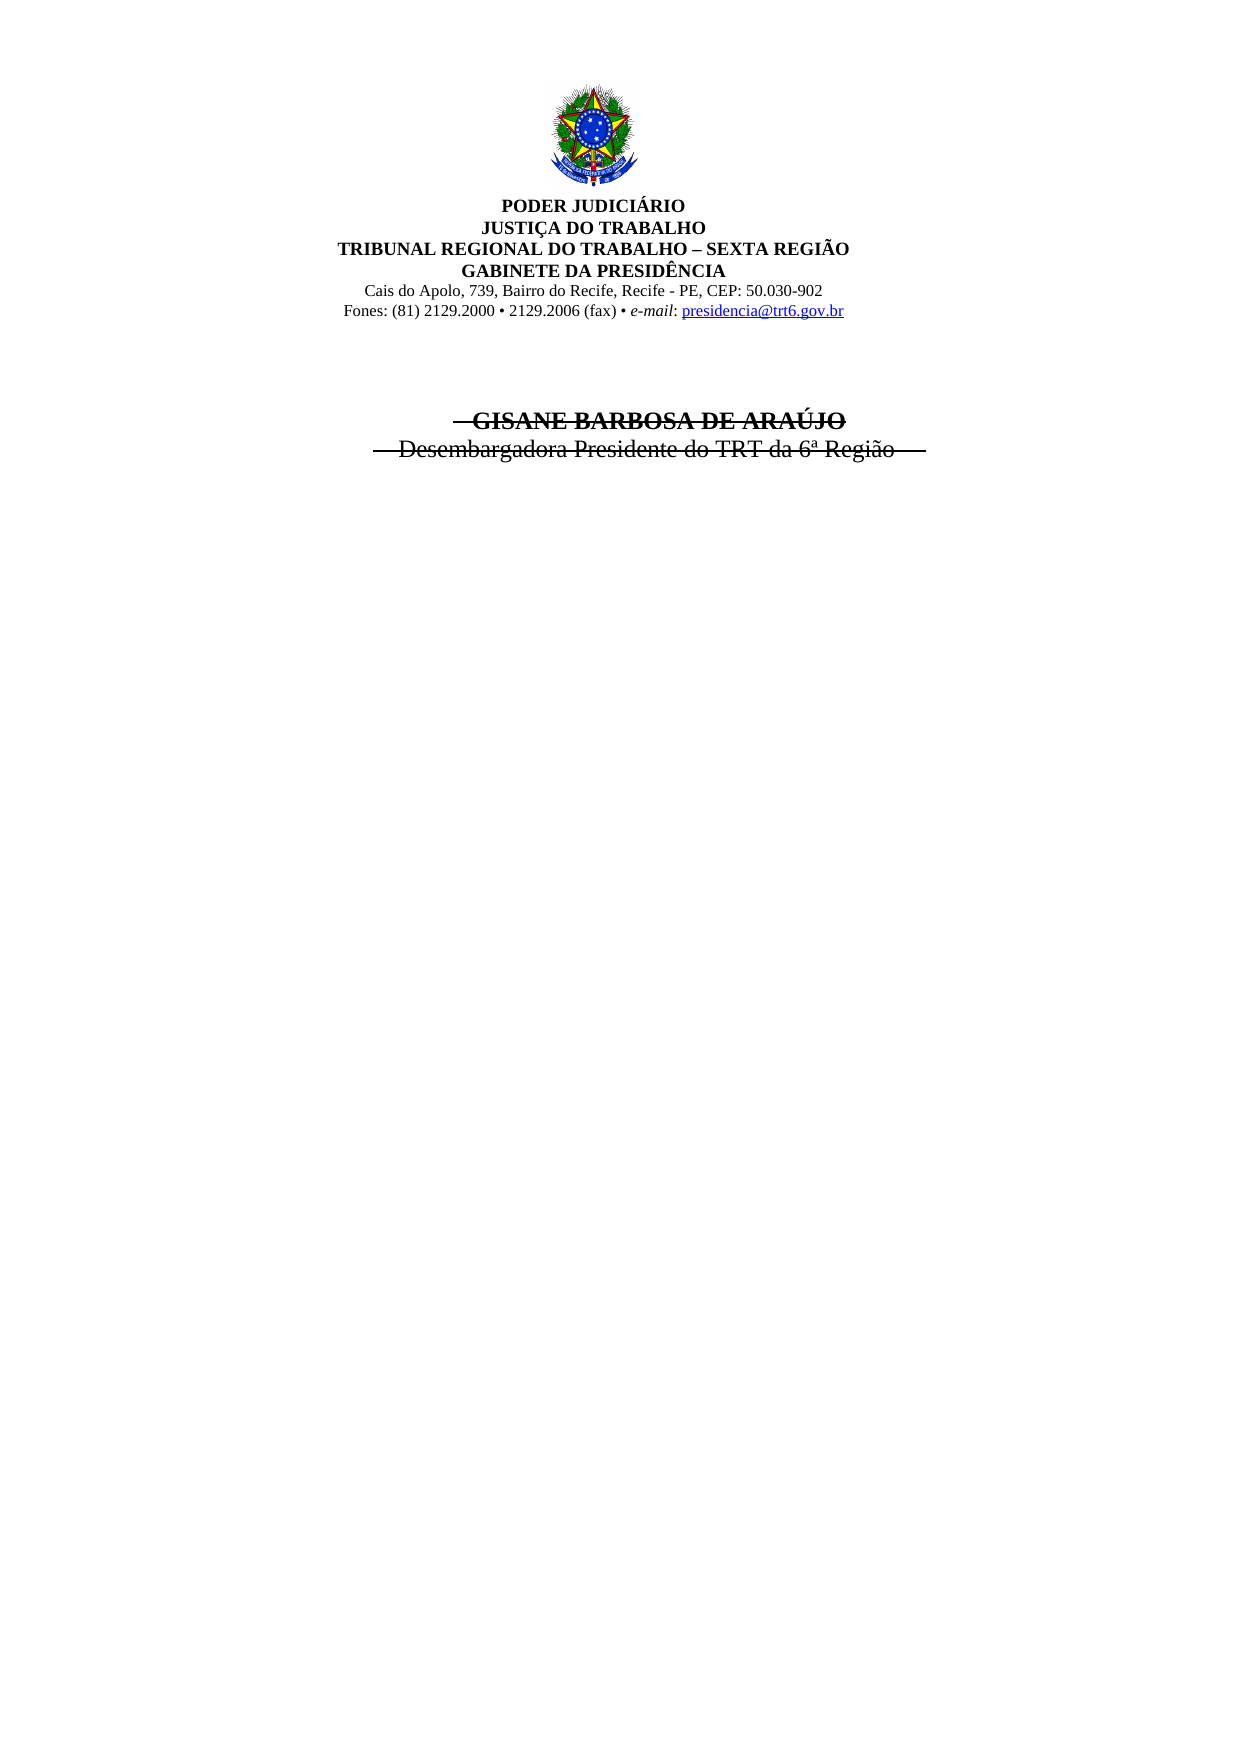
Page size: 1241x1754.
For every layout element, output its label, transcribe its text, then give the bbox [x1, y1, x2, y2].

text GISANE BARBOSA DE ARAÚJO [177, 406, 1122, 434]
picture [547, 81, 640, 188]
text Desembargadora Presidente do TRT da 6ª Região [177, 434, 1122, 463]
